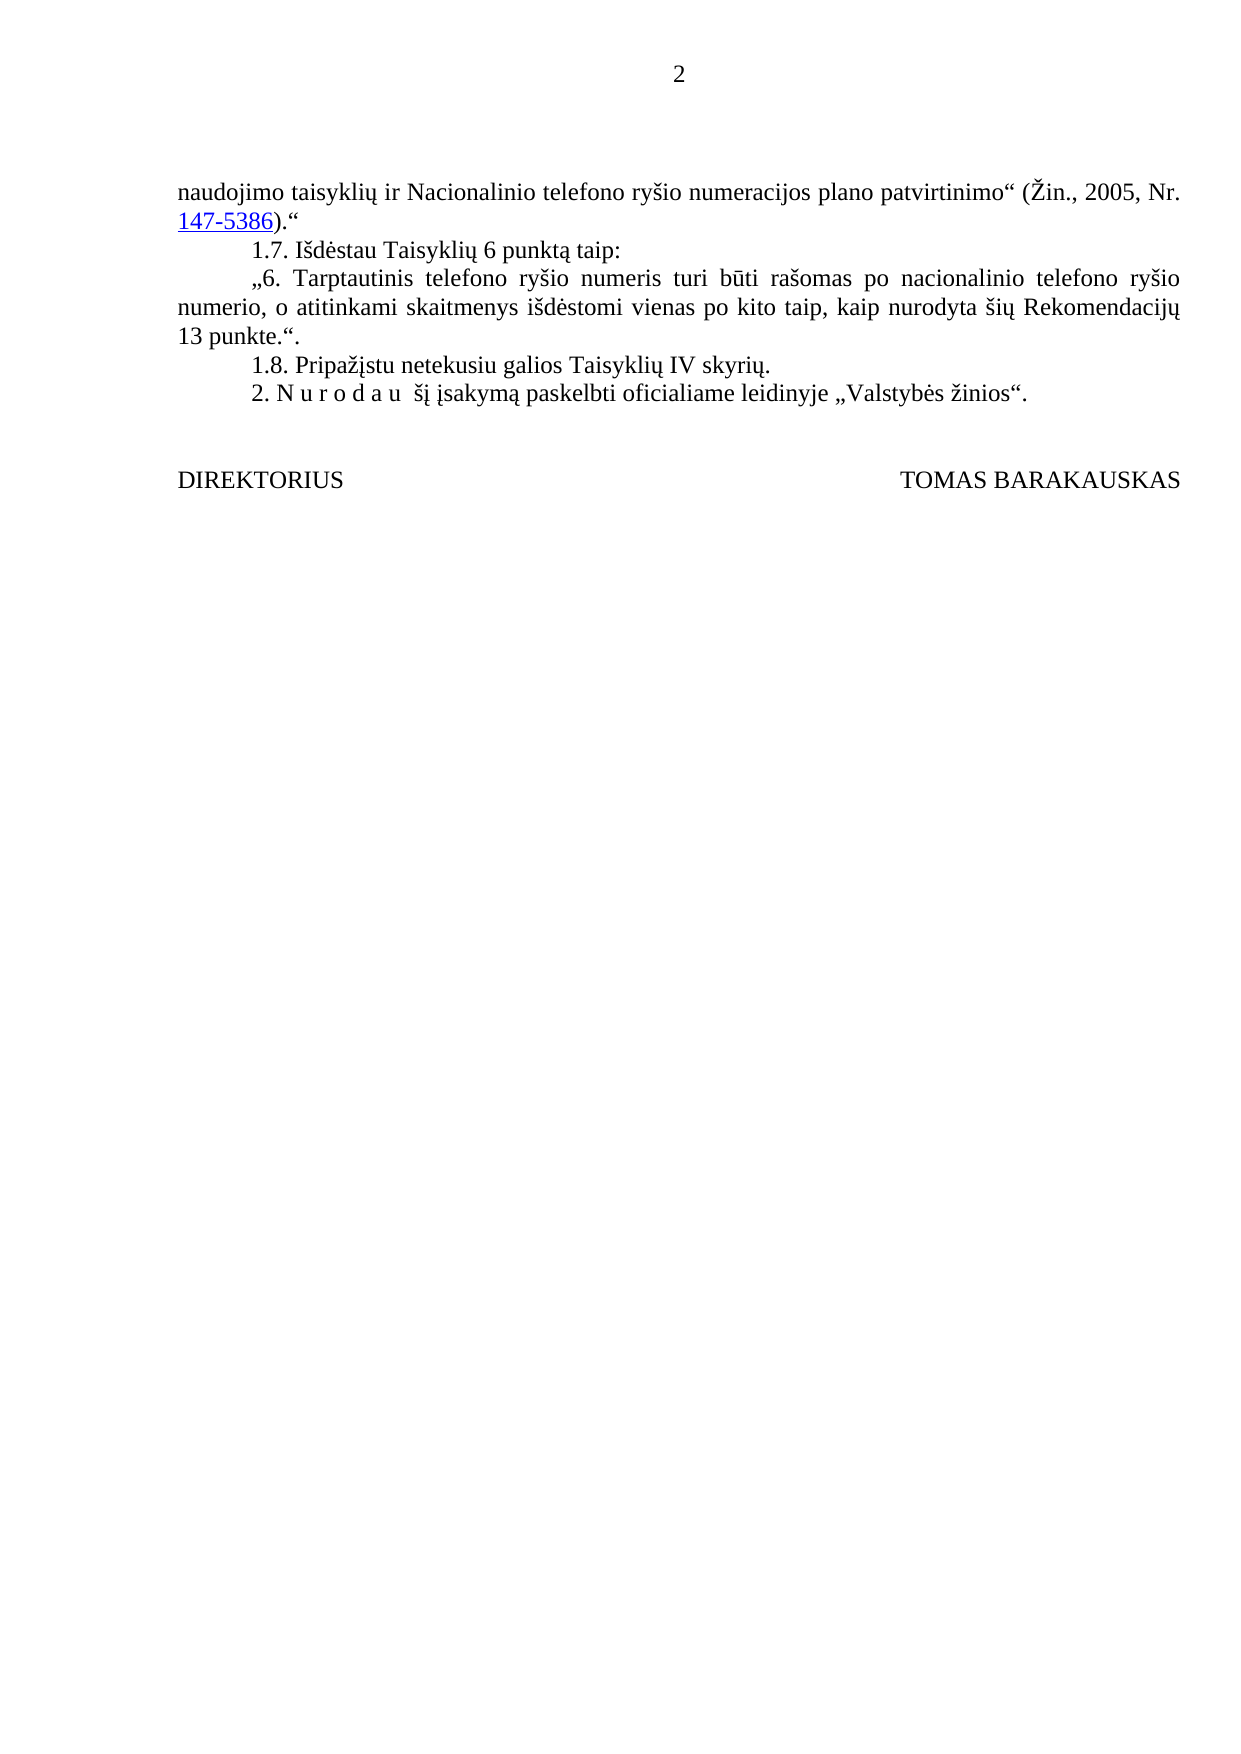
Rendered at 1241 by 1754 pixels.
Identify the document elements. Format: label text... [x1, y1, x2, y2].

text „6. Tarptautinis telefono ryšio numeris turi būti rašomas po nacionalinio telefono ryšio numerio, o atitinkami skaitmenys išdėstomi vienas po kito taip, kaip nurodyta šių Rekomendacijų 13 punkte.“. [177, 263, 1181, 350]
text 1.7. Išdėstau Taisyklių 6 punktą taip: [177, 235, 1181, 263]
text 1.8. Pripažįstu netekusiu galios Taisyklių IV skyrių. [177, 350, 1181, 378]
text DIREKTORIUS TOMAS BARAKAUSKAS [177, 465, 1181, 493]
text 2. Nurodau šį įsakymą paskelbti oficialiame leidinyje „Valstybės žinios“. [177, 378, 1181, 407]
text naudojimo taisyklių ir Nacionalinio telefono ryšio numeracijos plano patvirtinimo“ (Žin., 2005, Nr. 147-5386).“ [177, 177, 1181, 235]
